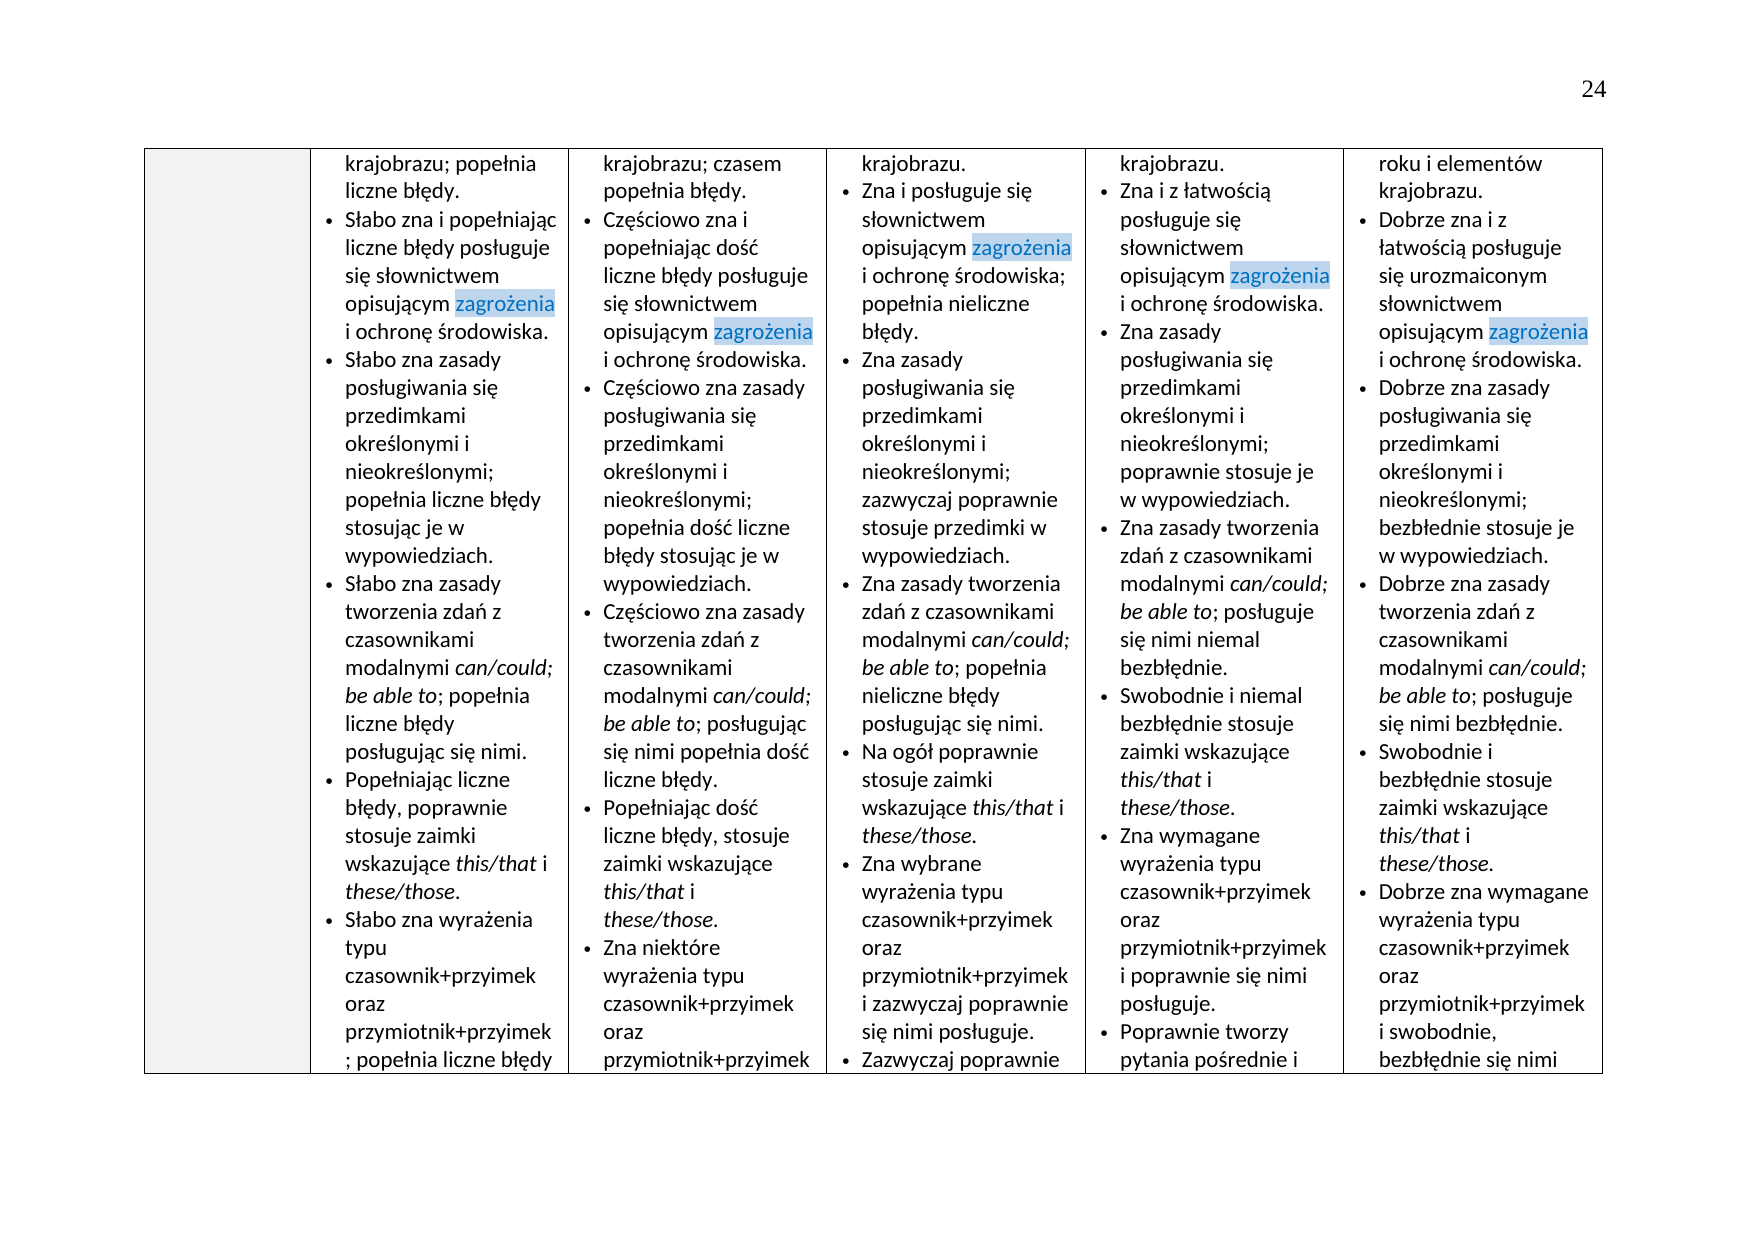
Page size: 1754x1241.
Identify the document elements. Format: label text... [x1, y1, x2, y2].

table_cell krajobrazu; czasem popełnia błędy. Częściowo zna i popełniając dość liczne błędy posługuje się słownictwem opisującym zagrożenia i ochronę środowiska. Częściowo zna zasady posługiwania się przedimkami określonymi i nieokreślonymi; popełnia dość liczne błędy stosując je w wypowiedziach. Częściowo zna zasady tworzenia zdań z czasownikami modalnymi can/could; be able to; posługując się nimi popełnia dość liczne błędy. Popełniając dość liczne błędy, stosuje zaimki wskazujące this/that i these/those. Zna niektóre wyrażenia typu czasownik+przyimek oraz przymiotnik+przyimek [569, 149, 826, 1073]
table_cell Słabo zna i z trudem podaje wybrane nazwy zwierząt i roślin, typów pogody, pór roku i elementów krajobrazu; popełnia liczne błędy. Słabo zna i popełniając liczne błędy posługuje się słownictwem opisującym zagrożenia i ochronę środowiska. Słabo zna zasady posługiwania się przedimkami określonymi i nieokreślonymi; popełnia liczne błędy stosując je w wypowiedziach. Słabo zna zasady tworzenia zdań z czasownikami modalnymi can/could; be able to; popełnia liczne błędy posługując się nimi. Popełniając liczne błędy, poprawnie stosuje zaimki wskazujące this/that i these/those. Słabo zna wyrażenia typu czasownik+przyimek oraz przymiotnik+przyimek; popełnia liczne błędy posługując się nimi. Popełniając liczne błędy, tworzy pytania pośrednie i posługuje się nimi. [311, 149, 568, 1073]
table_cell Zna i podaje większość wymaganych nazw zwierząt i roślin, typów pogody, pór roku i elementów krajobrazu. Zna i posługuje się słownictwem opisującym zagrożenia i ochronę środowiska; popełnia nieliczne błędy. Zna zasady posługiwania się przedimkami określonymi i nieokreślonymi; zazwyczaj poprawnie stosuje przedimki w wypowiedziach. Zna zasady tworzenia zdań z czasownikami modalnymi can/could; be able to; popełnia nieliczne błędy posługując się nimi. Na ogół poprawnie stosuje zaimki wskazujące this/that i these/those. Zna wybrane wyrażenia typu czasownik+przyimek oraz przymiotnik+przyimek i zazwyczaj poprawnie się nimi posługuje. Zazwyczaj poprawnie tworzy pytania pośrednie i posługuje się nimi. [827, 149, 1085, 1073]
table_cell Dobrze zna i z łatwością podaje rozmaite nazwy zwierząt i roślin, typów pogody, pór roku i elementów krajobrazu. Dobrze zna i z łatwością posługuje się urozmaiconym słownictwem opisującym zagrożenia i ochronę środowiska. Dobrze zna zasady posługiwania się przedimkami określonymi i nieokreślonymi; bezbłednie stosuje je w wypowiedziach. Dobrze zna zasady tworzenia zdań z czasownikami modalnymi can/could; be able to; posługuje się nimi bezbłędnie. Swobodnie i bezbłędnie stosuje zaimki wskazujące this/that i these/those. Dobrze zna wymagane wyrażenia typu czasownik+przyimek oraz przymiotnik+przyimek i swobodnie, bezbłędnie się nimi posługuje. Swobodnie i bezbłędnie tworzy pytania pośrednie i posługuje się nimi. [1344, 149, 1602, 1073]
table_cell Zna i z łatwością podaje wymagane nazwy zwierząt i roślin, typów pogody, pór roku i elementów krajobrazu. Zna i z łatwością posługuje się słownictwem opisującym zagrożenia i ochronę środowiska. Zna zasady posługiwania się przedimkami określonymi i nieokreślonymi; poprawnie stosuje je w wypowiedziach. Zna zasady tworzenia zdań z czasownikami modalnymi can/could; be able to; posługuje się nimi niemal bezbłędnie. Swobodnie i niemal bezbłędnie stosuje zaimki wskazujące this/that i these/those. Zna wymagane wyrażenia typu czasownik+przyimek oraz przymiotnik+przyimek i poprawnie się nimi posługuje. Poprawnie tworzy pytania pośrednie i posługuje się nimi. [1086, 149, 1343, 1073]
table_cell [145, 149, 310, 1073]
